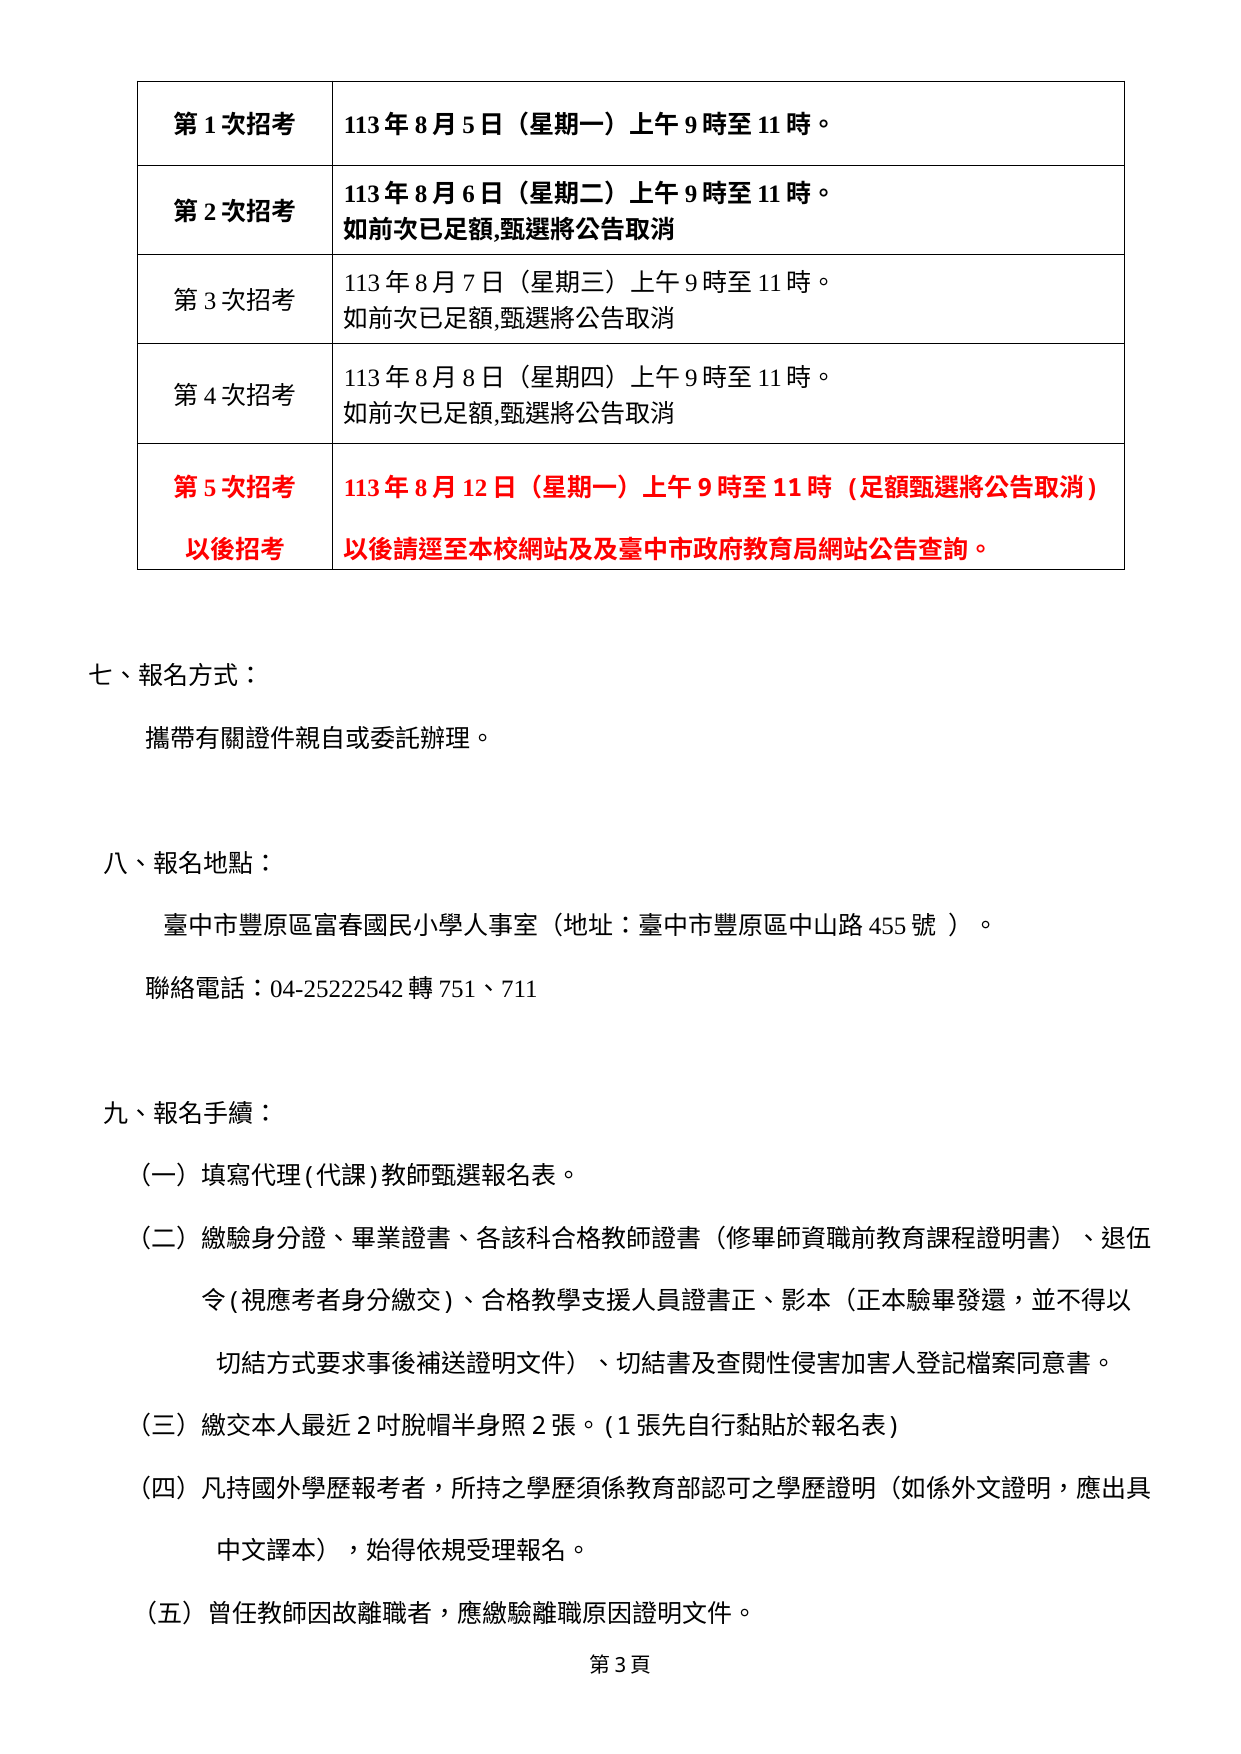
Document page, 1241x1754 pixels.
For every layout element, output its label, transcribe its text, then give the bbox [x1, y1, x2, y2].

table_cell 第2次招考 [138, 166, 332, 254]
table_cell 113年8月8日（星期四）上午9時至11時。 如前次已足額,甄選將公告取消 [333, 344, 1124, 443]
text 聯絡電話：04-25222542轉751、711 [139, 945, 1152, 1007]
text 中文譯本），始得依規受理報名。 [126, 1507, 1152, 1570]
table_cell 第1次招考 [138, 82, 332, 165]
text （三）繳交本人最近2吋脫帽半身照2張。(1張先自行黏貼於報名表) [126, 1382, 1152, 1445]
text （四）凡持國外學歷報考者，所持之學歷須係教育部認可之學歷證明（如係外文證明，應出具 [126, 1445, 1152, 1507]
table_cell 113年8月12日（星期一）上午9時至11時 (足額甄選將公告取消) 以後請逕至本校網站及及臺中市政府教育局網站公告查詢。 [333, 444, 1124, 569]
text （五）曾任教師因故離職者，應繳驗離職原因證明文件。 [102, 1570, 1152, 1632]
table_cell 113年8月7日（星期三）上午9時至11時。 如前次已足額,甄選將公告取消 [333, 255, 1124, 343]
table_cell 第3次招考 [138, 255, 332, 343]
text 切結方式要求事後補送證明文件）、切結書及查閱性侵害加害人登記檔案同意書。 [126, 1320, 1152, 1382]
text （一）填寫代理(代課)教師甄選報名表。 [89, 1132, 1152, 1195]
text （二）繳驗身分證、畢業證書、各該科合格教師證書（修畢師資職前教育課程證明書）、退伍令(視應考者身分繳交)、合格教學支援人員證書正、影本（正本驗畢發還，並不得以 [126, 1195, 1152, 1320]
text 八、報名地點： 臺中市豐原區富春國民小學人事室（地址：臺中市豐原區中山路455號 ）。 [89, 820, 1152, 945]
table_cell 第5次招考 以後招考 [138, 444, 332, 569]
text 九、報名手續： [89, 1070, 1152, 1132]
table_cell 第4次招考 [138, 344, 332, 443]
table_cell 113年8月6日（星期二）上午9時至11時。 如前次已足額,甄選將公告取消 [333, 166, 1124, 254]
table_cell 113年8月5日（星期一）上午9時至11時。 [333, 82, 1124, 165]
text 七、報名方式： 攜帶有關證件親自或委託辦理。 [89, 632, 1152, 757]
